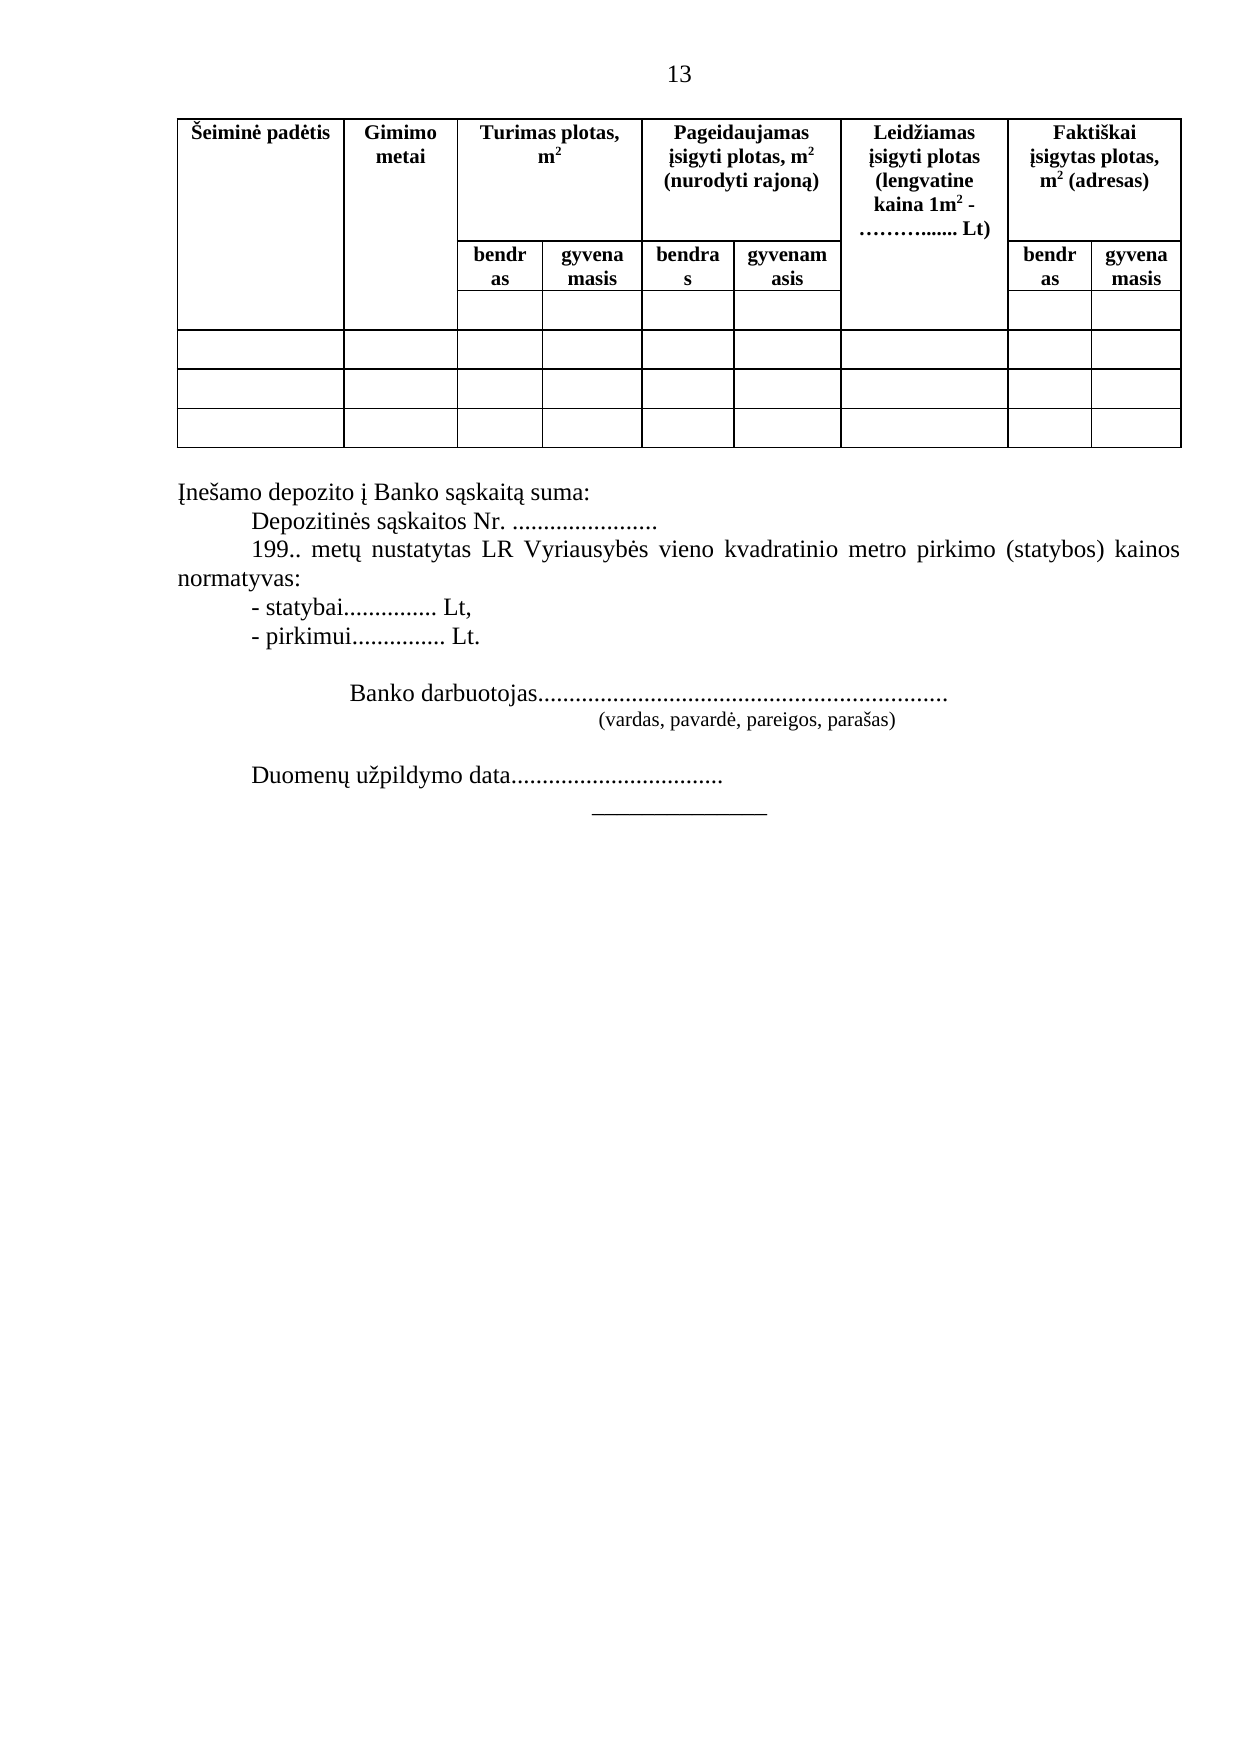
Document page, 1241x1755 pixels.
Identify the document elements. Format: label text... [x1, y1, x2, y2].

text Duomenų užpildymo data.................................. [177, 760, 1181, 789]
table_cell [178, 290, 343, 329]
text Įnešamo depozito į Banko sąskaitą suma: [177, 477, 1181, 506]
table_cell [735, 409, 840, 447]
table_cell [458, 409, 542, 447]
text ______________ [177, 789, 1181, 817]
table_cell [735, 291, 840, 329]
table_cell [543, 370, 641, 407]
table_cell [842, 240, 1007, 290]
table_header Leidžiamas įsigyti plotas (lengvatine kaina 1m2 -………....... Lt) [842, 120, 1007, 240]
table_cell [1009, 291, 1091, 329]
table_cell [1009, 370, 1091, 407]
table_cell [458, 331, 542, 368]
table_cell [1092, 409, 1180, 447]
text 199.. metų nustatytas LR Vyriausybės vieno kvadratinio metro pirkimo (statybos) kainos normatyvas: [177, 534, 1181, 592]
text - statybai............... Lt, [177, 592, 1181, 621]
table_cell [178, 331, 343, 368]
table_header Turimas plotas, m2 [458, 120, 641, 240]
table_cell [178, 409, 343, 447]
table_header Faktiškai įsigytas plotas, m2 (adresas) [1009, 120, 1180, 240]
table_header Gimimo metai [345, 120, 457, 240]
table_cell bendras [458, 242, 542, 290]
text Banko darbuotojas [177, 678, 1181, 707]
table_cell gyvenamasis [1092, 242, 1180, 290]
table_cell [345, 240, 457, 290]
table_cell [643, 370, 733, 407]
table_cell [178, 240, 343, 290]
table_cell [1092, 331, 1180, 368]
table_cell [842, 331, 1007, 368]
table_cell [1009, 409, 1091, 447]
table_header Pageidaujamas įsigyti plotas, m2 (nurodyti rajoną) [643, 120, 840, 240]
text - pirkimui............... Lt. [177, 621, 1181, 649]
table_cell [1092, 370, 1180, 407]
table_cell [345, 290, 457, 329]
table_cell bendras [643, 242, 733, 290]
table_cell [458, 370, 542, 407]
table_cell gyvenamasis [543, 242, 641, 290]
table_cell [178, 370, 343, 407]
text Depozitinės sąskaitos Nr. [177, 506, 1181, 534]
table_cell [1009, 331, 1091, 368]
table_cell gyvenamasis [735, 242, 840, 290]
table_cell [543, 409, 641, 447]
table_cell [458, 291, 542, 329]
table_cell [643, 291, 733, 329]
table_cell [345, 331, 457, 368]
table_cell [345, 409, 457, 447]
table_cell [842, 290, 1007, 329]
table_cell [643, 331, 733, 368]
table_cell bendras [1009, 242, 1091, 290]
table_cell [543, 331, 641, 368]
table_cell [735, 370, 840, 407]
table_cell [643, 409, 733, 447]
table_cell [345, 370, 457, 407]
table_cell [842, 370, 1007, 407]
text (vardas, pavardė, pareigos, parašas) [177, 707, 1181, 731]
table_cell [842, 409, 1007, 447]
table_cell [543, 291, 641, 329]
table_header Šeiminė padėtis [178, 120, 343, 240]
table_cell [1092, 291, 1180, 329]
table_cell [735, 331, 840, 368]
